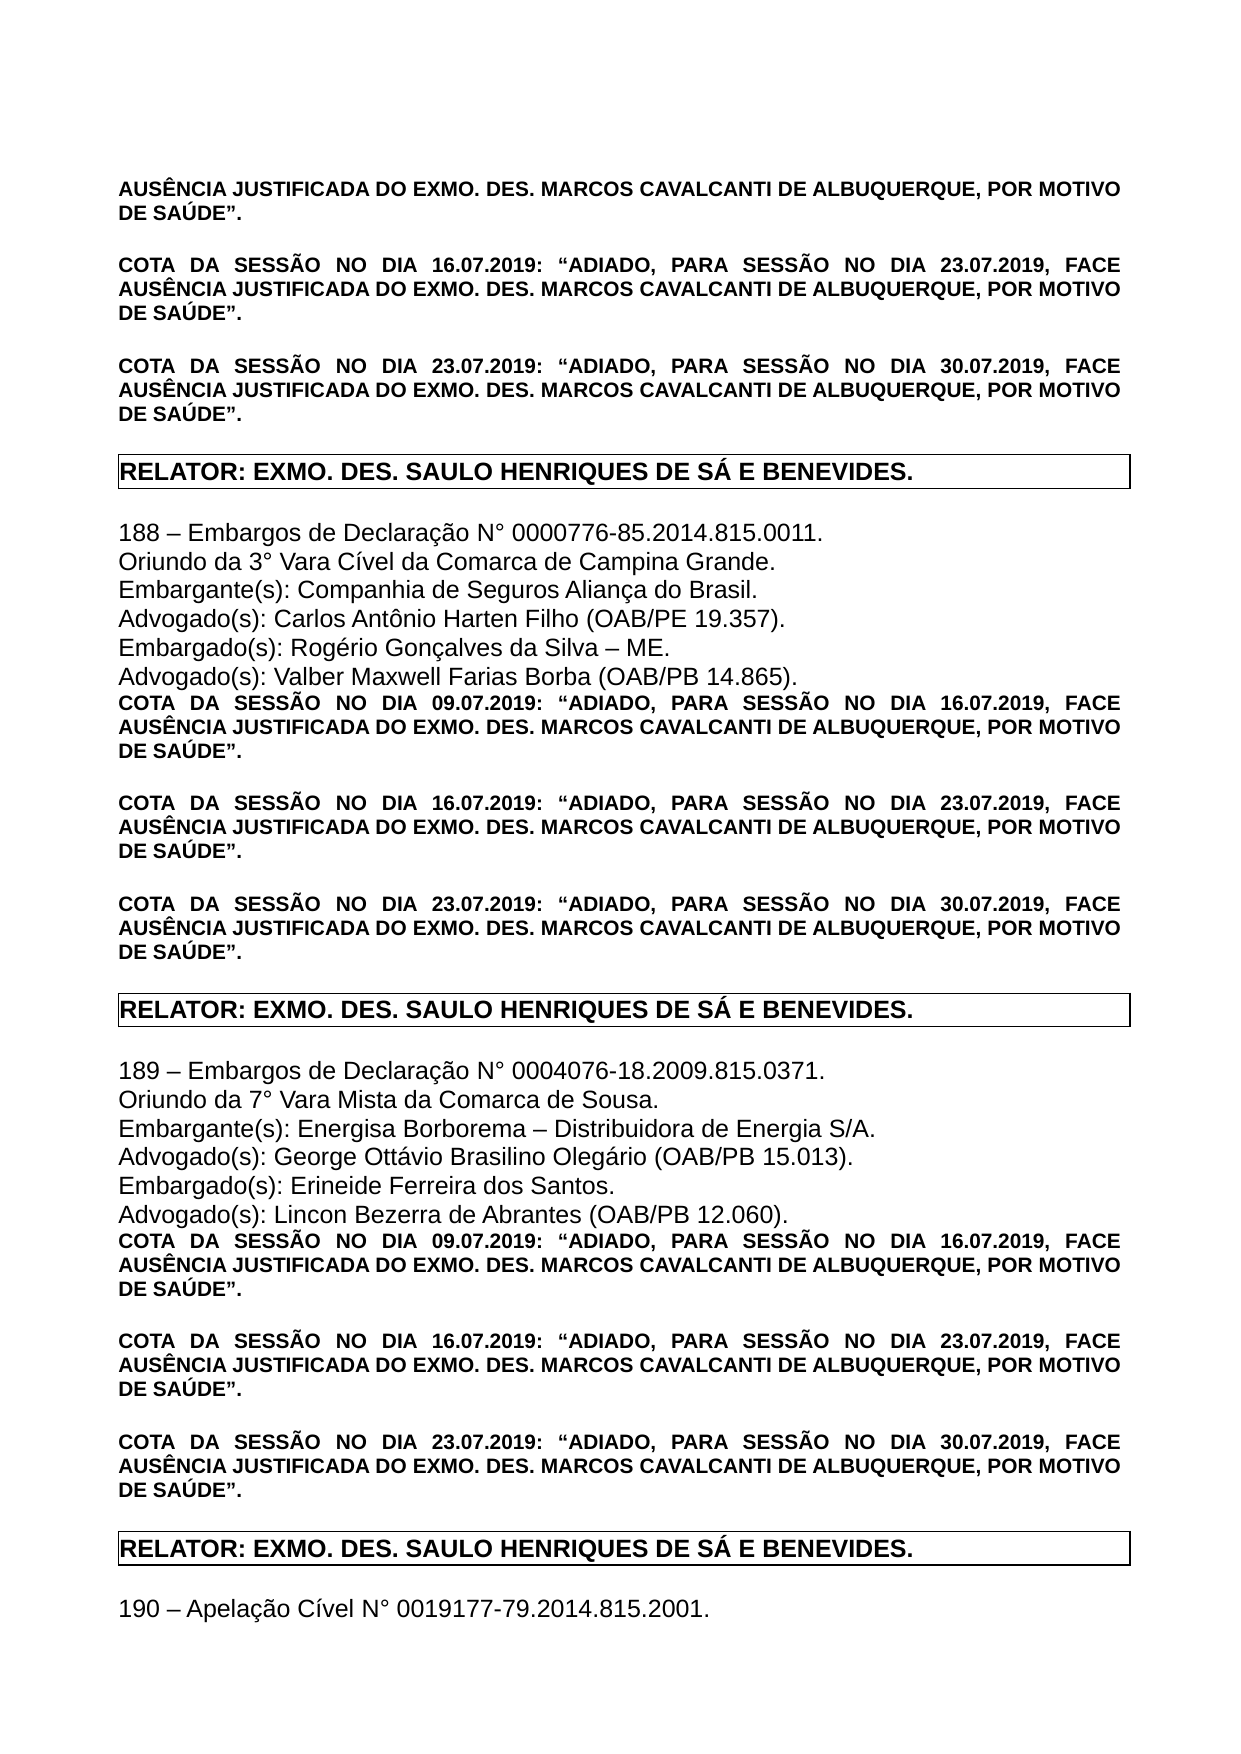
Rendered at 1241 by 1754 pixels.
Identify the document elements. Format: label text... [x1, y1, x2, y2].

text COTA DA SESSÃO NO DIA 23.07.2019: “ADIADO, PARA SESSÃO NO DIA 30.07.2019, FACE AUSÊNCIA JUSTIFICADA DO EXMO. DES. MARCOS CAVALCANTI DE ALBUQUERQUE, POR MOTIVO DE SAÚDE”. [118, 892, 1122, 964]
text 190 – Apelação Cível N° 0019177-79.2014.815.2001. [118, 1594, 1122, 1623]
text COTA DA SESSÃO NO DIA 16.07.2019: “ADIADO, PARA SESSÃO NO DIA 23.07.2019, FACE AUSÊNCIA JUSTIFICADA DO EXMO. DES. MARCOS CAVALCANTI DE ALBUQUERQUE, POR MOTIVO DE SAÚDE”. [118, 791, 1122, 863]
text Embargado(s): Erineide Ferreira dos Santos. [118, 1171, 1122, 1200]
text RELATOR: EXMO. DES. SAULO HENRIQUES DE SÁ E BENEVIDES. [119, 455, 1129, 488]
text Advogado(s): Lincon Bezerra de Abrantes (OAB/PB 12.060). [118, 1200, 1122, 1229]
text RELATOR: EXMO. DES. SAULO HENRIQUES DE SÁ E BENEVIDES. [119, 994, 1129, 1026]
text Advogado(s): George Ottávio Brasilino Olegário (OAB/PB 15.013). [118, 1142, 1122, 1171]
text COTA DA SESSÃO NO DIA 09.07.2019: “ADIADO, PARA SESSÃO NO DIA 16.07.2019, FACE AUSÊNCIA JUSTIFICADA DO EXMO. DES. MARCOS CAVALCANTI DE ALBUQUERQUE, POR MOTIVO DE SAÚDE”. [118, 691, 1122, 762]
text AUSÊNCIA JUSTIFICADA DO EXMO. DES. MARCOS CAVALCANTI DE ALBUQUERQUE, POR MOTIVO DE SAÚDE”. [118, 176, 1122, 224]
text COTA DA SESSÃO NO DIA 09.07.2019: “ADIADO, PARA SESSÃO NO DIA 16.07.2019, FACE AUSÊNCIA JUSTIFICADA DO EXMO. DES. MARCOS CAVALCANTI DE ALBUQUERQUE, POR MOTIVO DE SAÚDE”. [118, 1229, 1122, 1301]
text COTA DA SESSÃO NO DIA 16.07.2019: “ADIADO, PARA SESSÃO NO DIA 23.07.2019, FACE AUSÊNCIA JUSTIFICADA DO EXMO. DES. MARCOS CAVALCANTI DE ALBUQUERQUE, POR MOTIVO DE SAÚDE”. [118, 1329, 1122, 1401]
text Embargado(s): Rogério Gonçalves da Silva – ME. [118, 633, 1122, 662]
text Advogado(s): Valber Maxwell Farias Borba (OAB/PB 14.865). [118, 662, 1122, 691]
text 188 – Embargos de Declaração N° 0000776-85.2014.815.0011. [118, 518, 1122, 547]
text RELATOR: EXMO. DES. SAULO HENRIQUES DE SÁ E BENEVIDES. [119, 1532, 1129, 1564]
text Oriundo da 3° Vara Cível da Comarca de Campina Grande. [118, 547, 1122, 576]
text Oriundo da 7° Vara Mista da Comarca de Sousa. [118, 1085, 1122, 1114]
text COTA DA SESSÃO NO DIA 16.07.2019: “ADIADO, PARA SESSÃO NO DIA 23.07.2019, FACE AUSÊNCIA JUSTIFICADA DO EXMO. DES. MARCOS CAVALCANTI DE ALBUQUERQUE, POR MOTIVO DE SAÚDE”. [118, 253, 1122, 325]
text COTA DA SESSÃO NO DIA 23.07.2019: “ADIADO, PARA SESSÃO NO DIA 30.07.2019, FACE AUSÊNCIA JUSTIFICADA DO EXMO. DES. MARCOS CAVALCANTI DE ALBUQUERQUE, POR MOTIVO DE SAÚDE”. [118, 354, 1122, 426]
text Advogado(s): Carlos Antônio Harten Filho (OAB/PE 19.357). [118, 604, 1122, 633]
text 189 – Embargos de Declaração N° 0004076-18.2009.815.0371. [118, 1056, 1122, 1085]
text Embargante(s): Companhia de Seguros Aliança do Brasil. [118, 576, 1122, 604]
text COTA DA SESSÃO NO DIA 23.07.2019: “ADIADO, PARA SESSÃO NO DIA 30.07.2019, FACE AUSÊNCIA JUSTIFICADA DO EXMO. DES. MARCOS CAVALCANTI DE ALBUQUERQUE, POR MOTIVO DE SAÚDE”. [118, 1430, 1122, 1502]
text Embargante(s): Energisa Borborema – Distribuidora de Energia S/A. [118, 1114, 1122, 1142]
